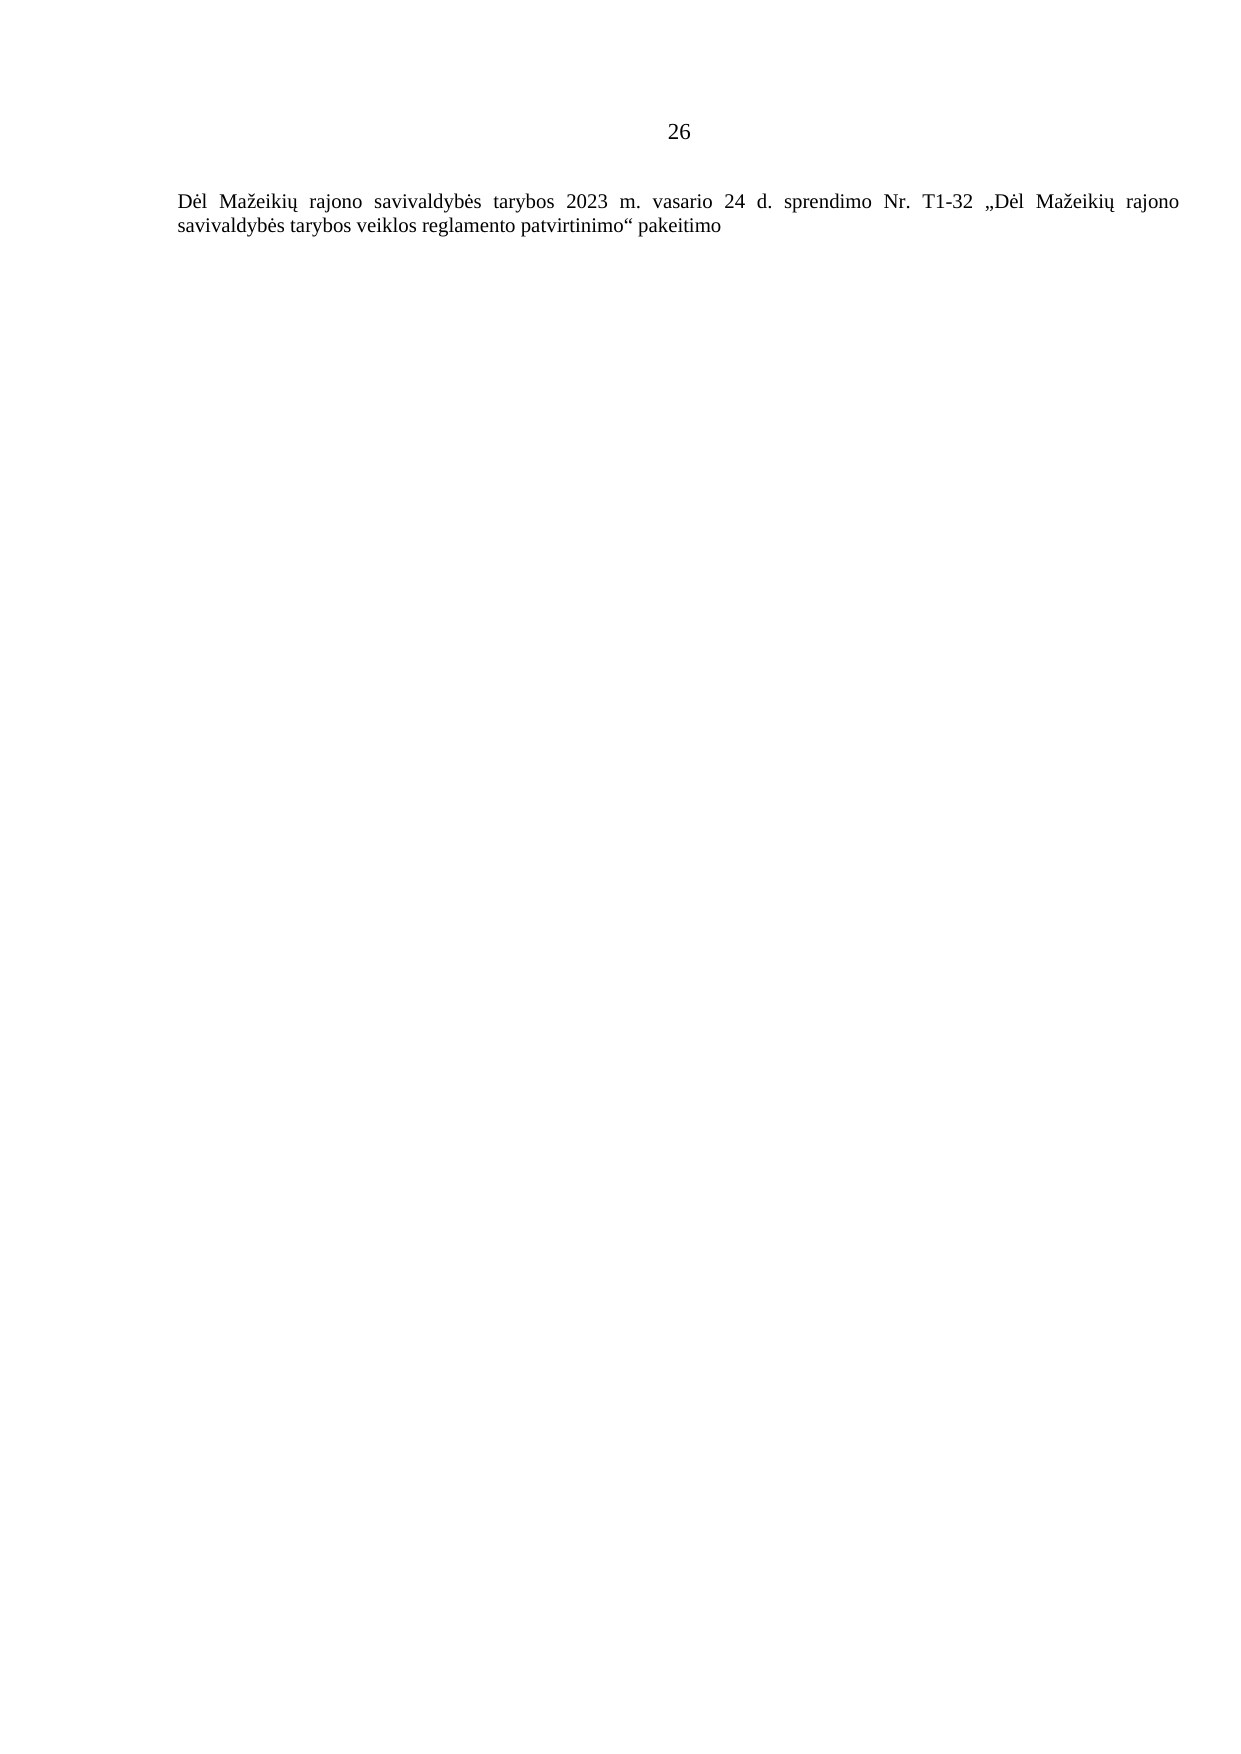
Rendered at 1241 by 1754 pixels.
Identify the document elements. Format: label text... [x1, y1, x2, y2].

text Dėl Mažeikių rajono savivaldybės tarybos 2023 m. vasario 24 d. sprendimo Nr. T1-32 „Dėl Mažeikių rajono savivaldybės tarybos veiklos reglamento patvirtinimo“ pakeitimo [177, 189, 1181, 237]
